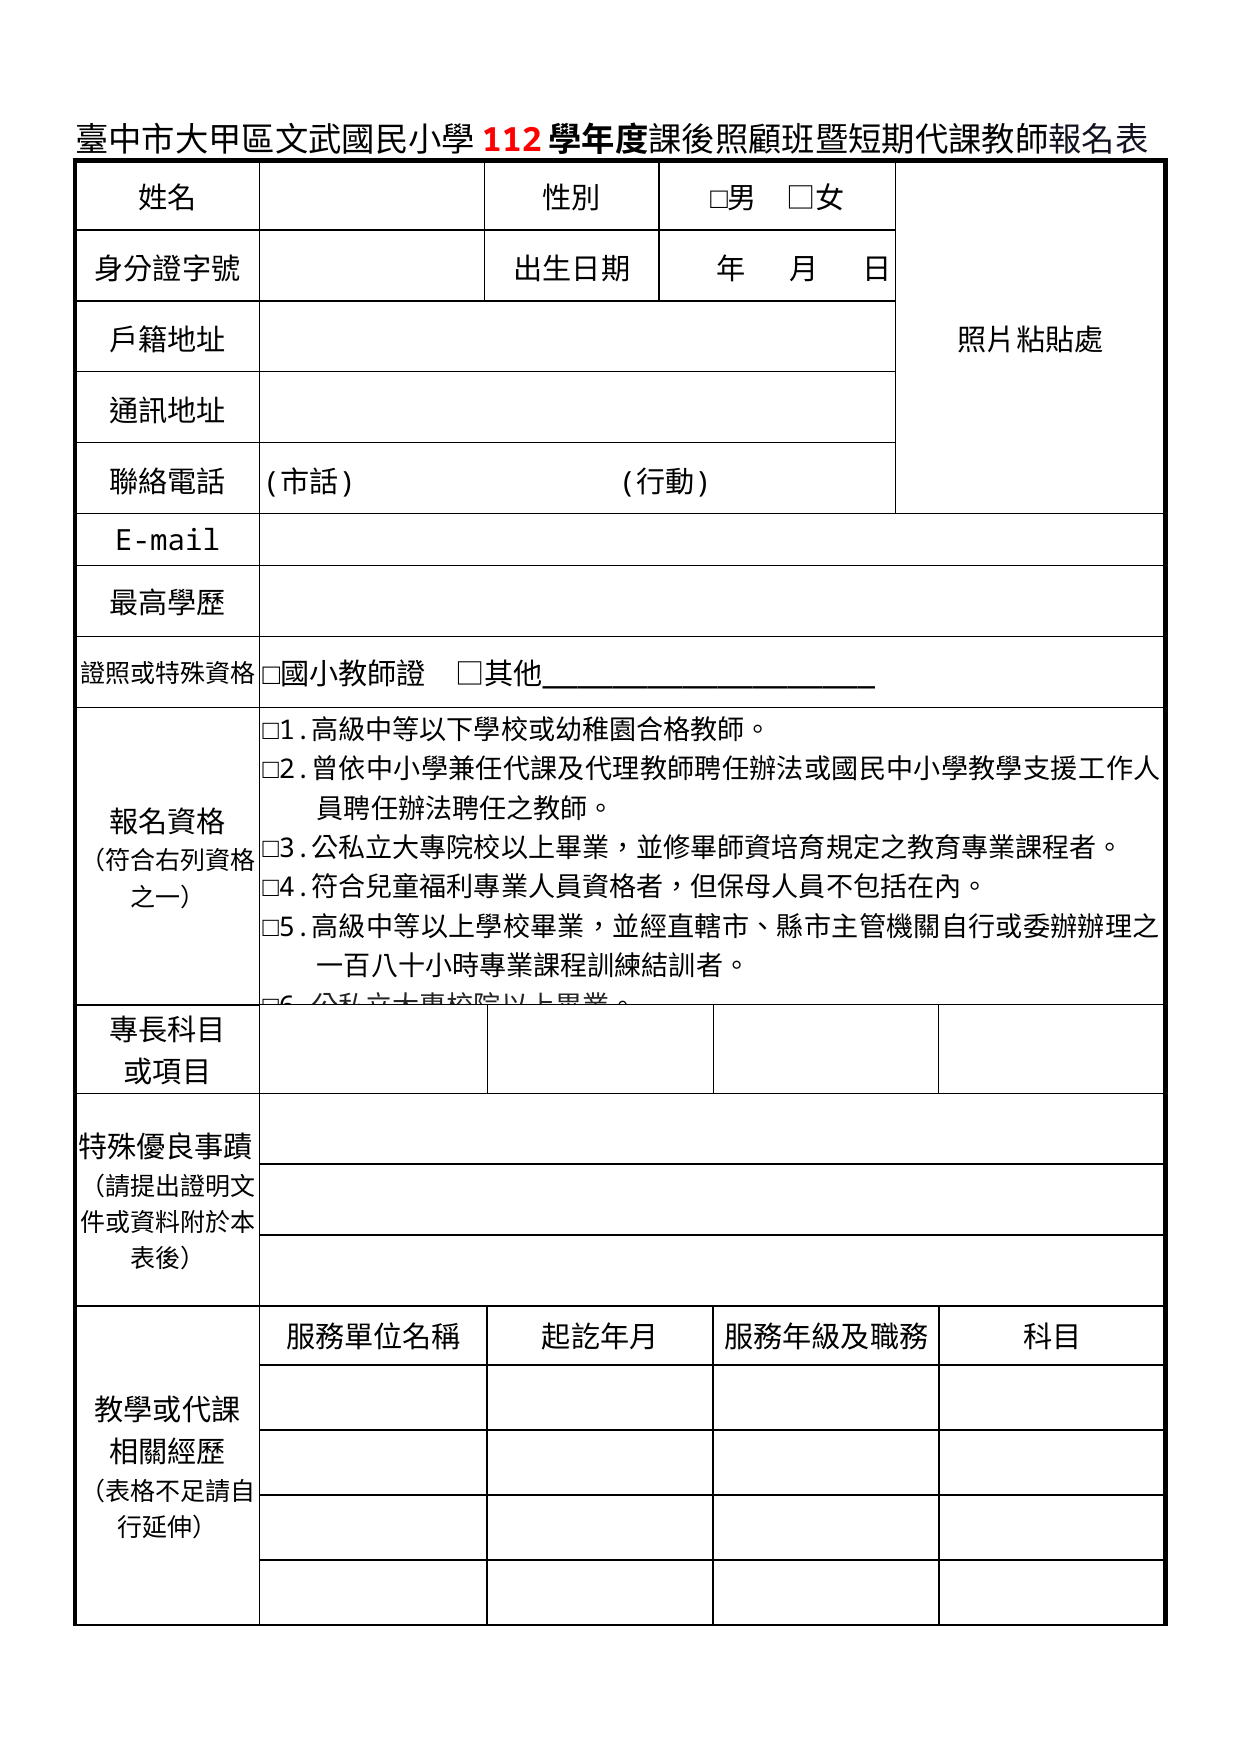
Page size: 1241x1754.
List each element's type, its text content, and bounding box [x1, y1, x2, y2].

table_header [260, 163, 484, 229]
table_cell [260, 514, 1163, 565]
table_cell 教學或代課 相關經歷 （表格不足請自行延伸） [77, 1307, 259, 1624]
table_cell [940, 1561, 1163, 1624]
table_cell 證照或特殊資格 [77, 637, 259, 706]
table_cell (市話) (行動) [260, 443, 895, 512]
table_cell 報名資格 （符合右列資格之一） [77, 708, 259, 1004]
table_header □男 □女 [660, 163, 895, 229]
table_cell [714, 1496, 938, 1559]
table_cell 專長科目 或項目 [77, 1006, 259, 1092]
table_cell [488, 1005, 713, 1092]
table_cell 身分證字號 [77, 231, 259, 300]
table_cell [260, 231, 484, 300]
table_cell 戶籍地址 [77, 302, 259, 371]
table_cell [260, 1005, 487, 1092]
table_cell [260, 1496, 486, 1559]
table_cell [260, 1236, 1163, 1305]
table_cell [260, 1165, 1163, 1234]
table_cell [260, 1561, 486, 1624]
table_cell 科目 [940, 1307, 1163, 1364]
table_cell [488, 1366, 712, 1429]
table_cell [714, 1561, 938, 1624]
table_cell □1.高級中等以下學校或幼稚園合格教師。 □2.曾依中小學兼任代課及代理教師聘任辦法或國民中小學教學支援工作人員聘任辦法聘任之教師。 □3.公私立大專院校以上畢業，並修畢師資培育規定之教育專業課程者。 □4.符合兒童福利專業人員資格者，但保母人員不包括在內。 □5.高級中等以上學校畢業，並經直轄市、縣市主管機關自行或委辦辦理之一百八十小時專業課程訓練結訓者。 □6.公私立大專校院以上畢業。 [260, 708, 1163, 1004]
table_cell [940, 1366, 1163, 1429]
table_cell 年 月 日 [660, 231, 895, 300]
table_cell 通訊地址 [77, 372, 259, 442]
table_cell □國小教師證 □其他___________________ [260, 637, 1163, 706]
table_cell [714, 1366, 938, 1429]
table_cell 服務年級及職務 [714, 1307, 938, 1364]
table_cell 特殊優良事蹟 （請提出證明文件或資料附於本表後） [77, 1094, 259, 1305]
text 臺中市大甲區文武國民小學112學年度課後照顧班暨短期代課教師報名表 [75, 96, 1165, 158]
table_cell 出生日期 [485, 231, 658, 300]
table_cell [939, 1005, 1163, 1092]
table_cell [488, 1431, 712, 1494]
table_cell E-mail [77, 514, 259, 565]
table_cell [260, 372, 895, 442]
table_cell 起訖年月 [488, 1307, 712, 1364]
table_header 性別 [485, 163, 658, 229]
table_cell 服務單位名稱 [260, 1307, 486, 1364]
table_cell 聯絡電話 [77, 443, 259, 512]
table_cell [940, 1431, 1163, 1494]
table_cell [260, 1094, 1163, 1163]
table_cell 最高學歷 [77, 566, 259, 636]
table_cell [488, 1496, 712, 1559]
table_cell [714, 1005, 938, 1092]
table_cell [940, 1496, 1163, 1559]
table_header 照片粘貼處 [896, 163, 1163, 512]
table_header 姓名 [77, 163, 259, 229]
table_cell [714, 1431, 938, 1494]
table_cell [488, 1561, 712, 1624]
table_cell [260, 566, 1163, 636]
table_cell [260, 1366, 486, 1429]
table_cell [260, 302, 895, 371]
table_cell [260, 1431, 486, 1494]
